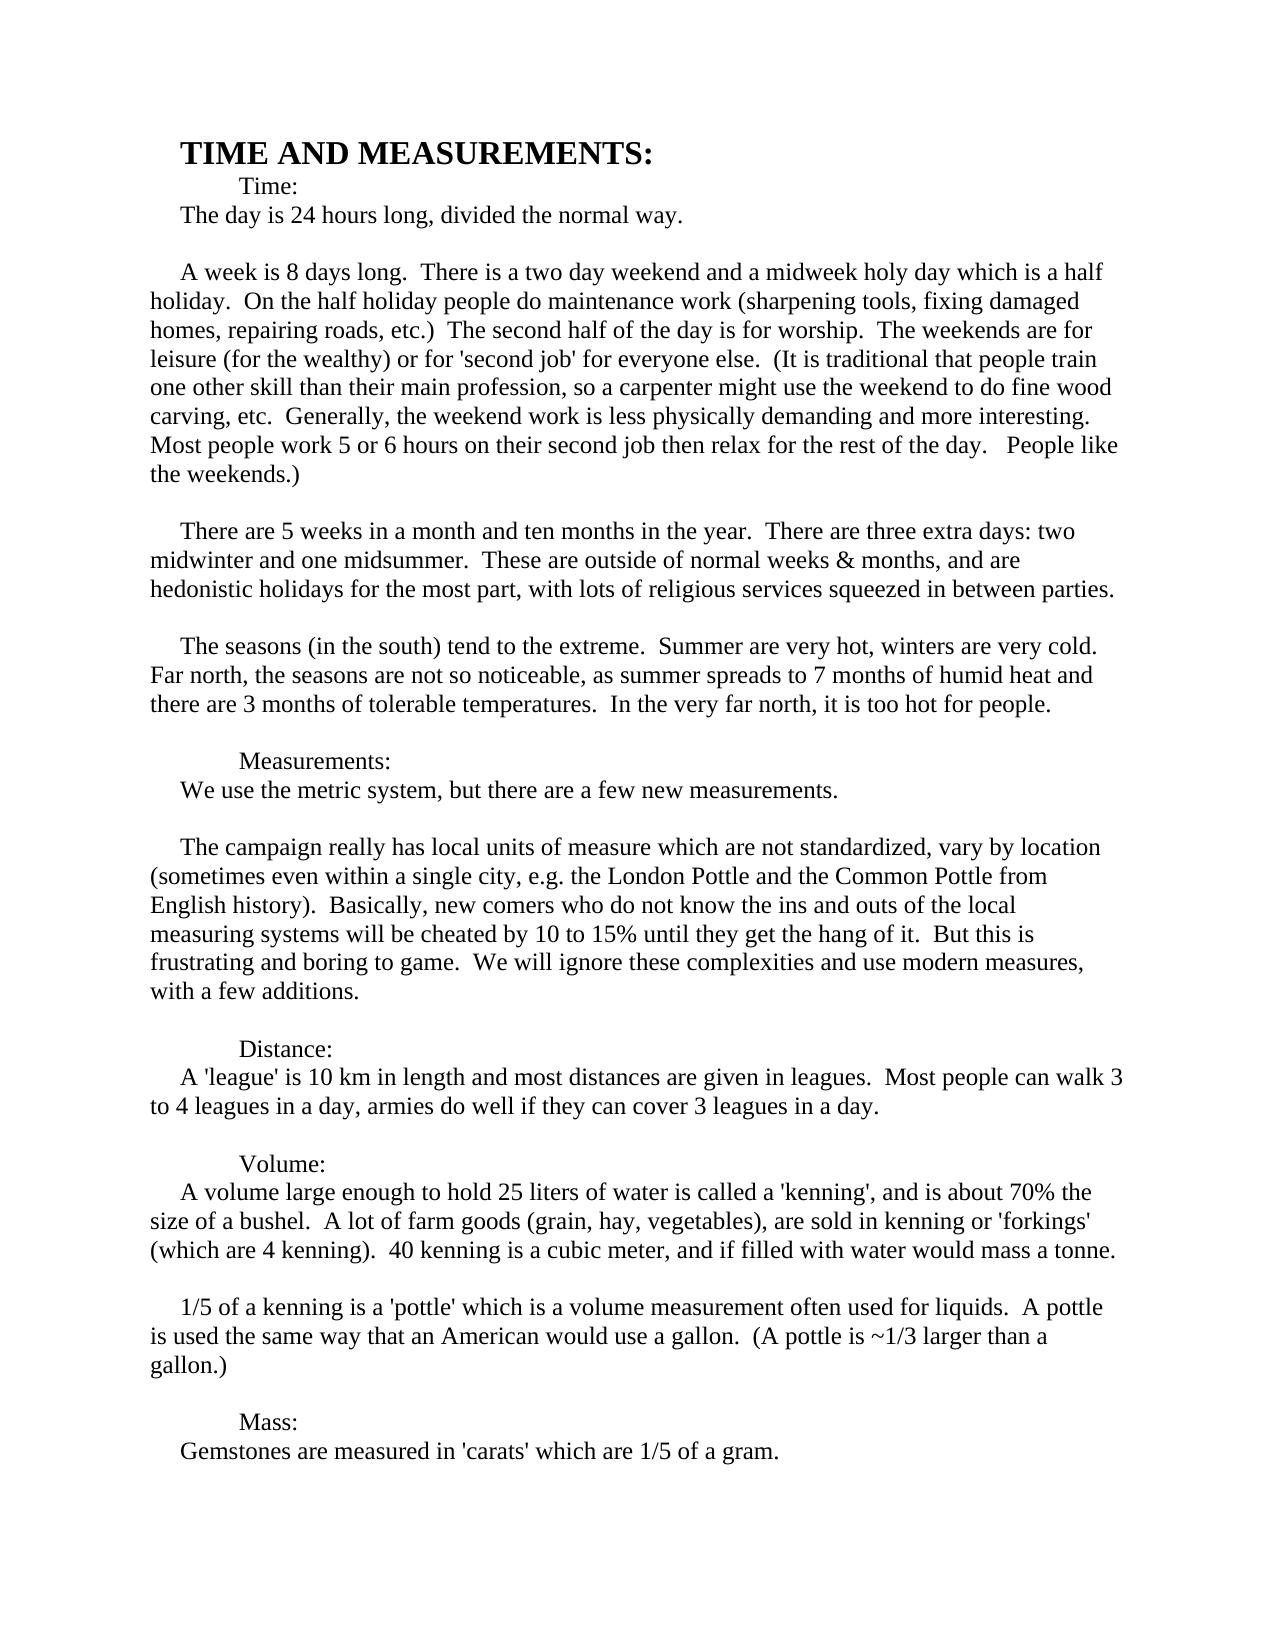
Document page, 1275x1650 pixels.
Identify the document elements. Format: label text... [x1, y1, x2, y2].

text Distance: [150, 1034, 1125, 1062]
text The campaign really has local units of measure which are not standardized, vary by location (sometimes even within a single city, e.g. the London Pottle and the Common Pottle from English history). Basically, new comers who do not know the ins and outs of the local measuring systems will be cheated by 10 to 15% until they get the hang of it. But this is frustrating and boring to game. We will ignore these complexities and use modern measures, with a few additions. [150, 832, 1125, 1005]
text TIME AND MEASUREMENTS: [150, 133, 1125, 171]
text The seasons (in the south) tend to the extreme. Summer are very hot, winters are very cold. Far north, the seasons are not so noticeable, as summer spreads to 7 months of humid heat and there are 3 months of tolerable temperatures. In the very far north, it is too hot for people. [150, 631, 1125, 717]
text A 'league' is 10 km in length and most distances are given in leagues. Most people can walk 3 to 4 leagues in a day, armies do well if they can cover 3 leagues in a day. [150, 1062, 1125, 1120]
text Mass: [150, 1407, 1125, 1436]
text There are 5 weeks in a month and ten months in the year. There are three extra days: two midwinter and one midsummer. These are outside of normal weeks & months, and are hedonistic holidays for the most part, with lots of religious services squeezed in between parties. [150, 516, 1125, 602]
text Time: [150, 171, 1125, 200]
text Gemstones are measured in 'carats' which are 1/5 of a gram. [150, 1436, 1125, 1465]
text The day is 24 hours long, divided the normal way. [150, 200, 1125, 229]
text 1/5 of a kenning is a 'pottle' which is a volume measurement often used for liquids. A pottle is used the same way that an American would use a gallon. (A pottle is ~1/3 larger than a gallon.) [150, 1292, 1125, 1379]
text A volume large enough to hold 25 liters of water is called a 'kenning', and is about 70% the size of a bushel. A lot of farm goods (grain, hay, vegetables), are sold in kenning or 'forkings' (which are 4 kenning). 40 kenning is a cubic meter, and if filled with water would mass a tonne. [150, 1177, 1125, 1264]
text We use the metric system, but there are a few new measurements. [150, 775, 1125, 804]
text Volume: [150, 1149, 1125, 1177]
text Measurements: [150, 746, 1125, 775]
text A week is 8 days long. There is a two day weekend and a midweek holy day which is a half holiday. On the half holiday people do maintenance work (sharpening tools, fixing damaged homes, repairing roads, etc.) The second half of the day is for worship. The weekends are for leisure (for the wealthy) or for 'second job' for everyone else. (It is traditional that people train one other skill than their main profession, so a carpenter might use the weekend to do fine wood carving, etc. Generally, the weekend work is less physically demanding and more interesting. Most people work 5 or 6 hours on their second job then relax for the rest of the day. People like the weekends.) [150, 257, 1125, 487]
